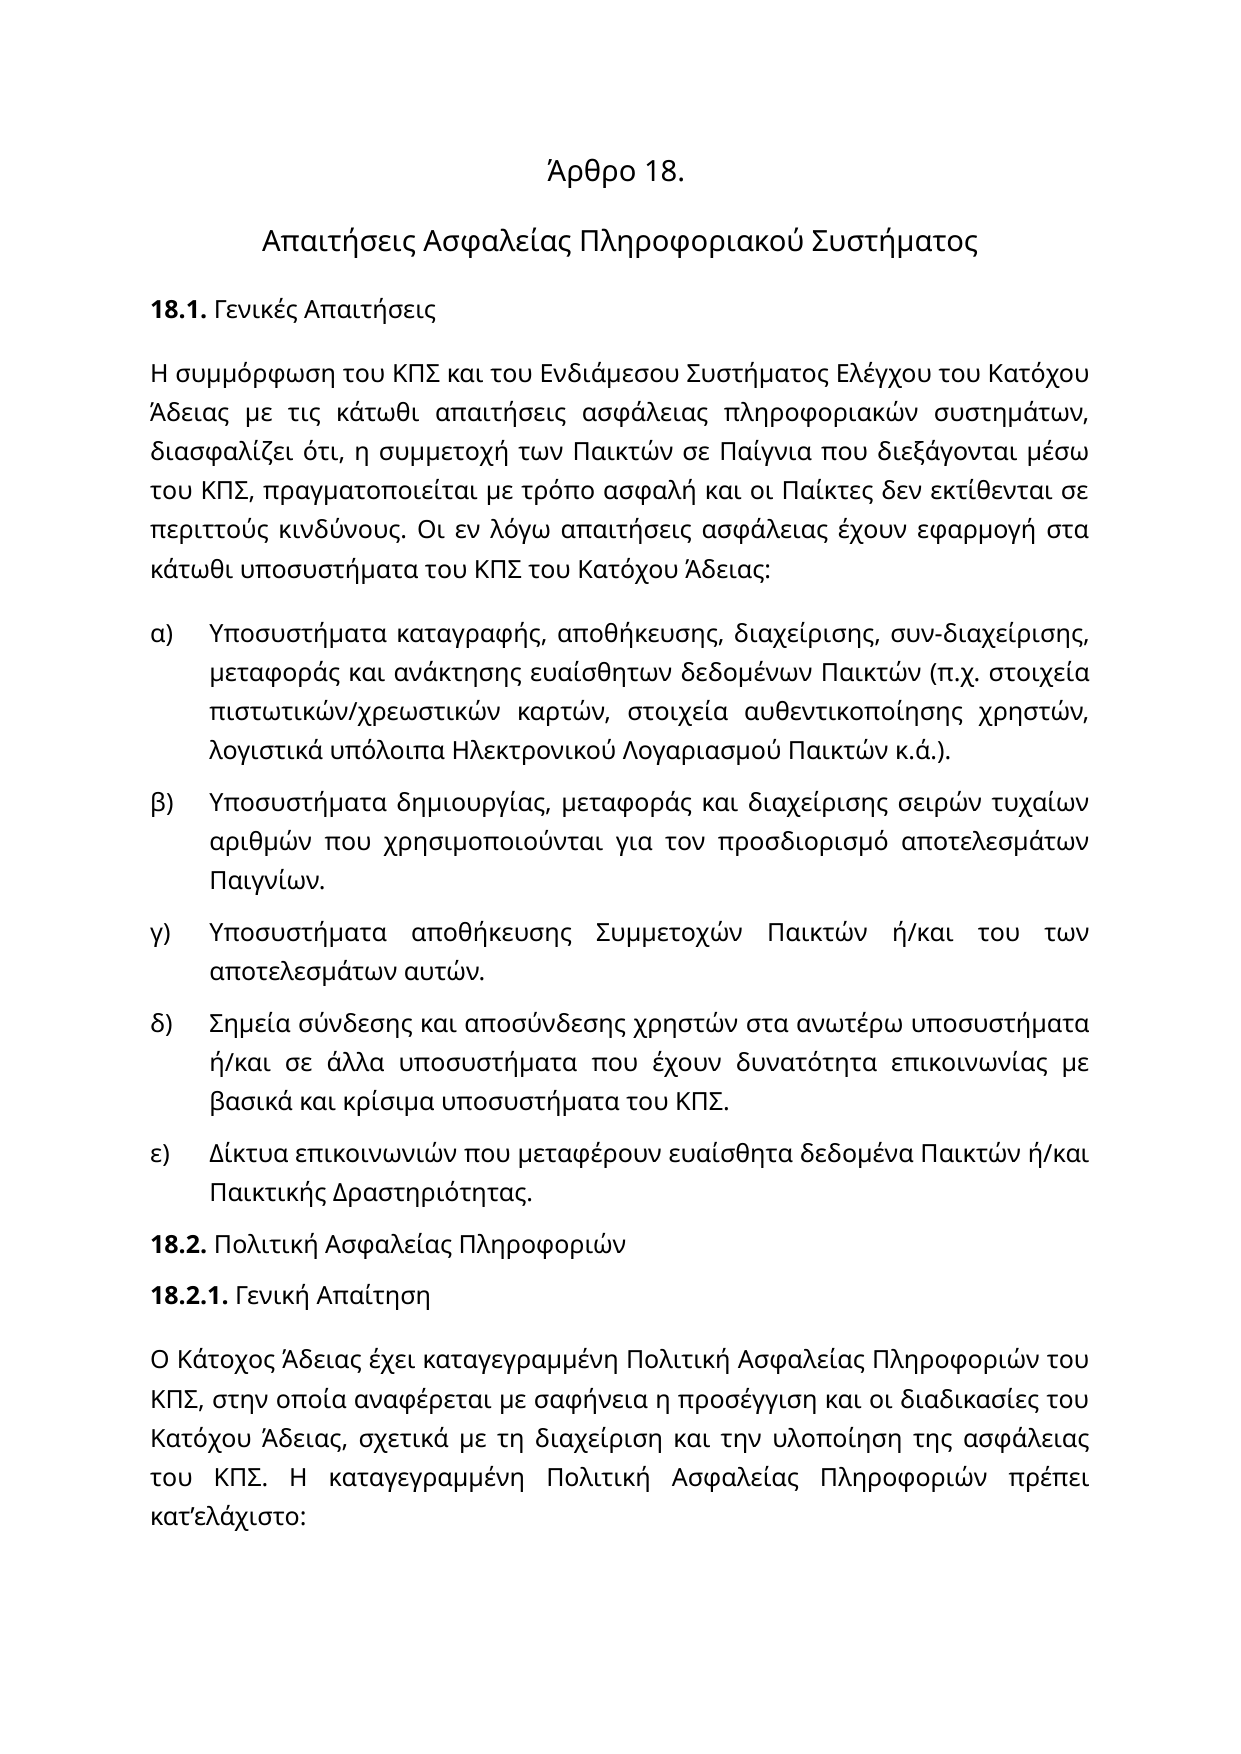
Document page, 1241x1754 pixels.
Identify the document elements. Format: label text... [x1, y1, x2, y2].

text 18.2.1. Γενική Απαίτηση [150, 1278, 1090, 1312]
text 18.1. Γενικές Απαιτήσεις [150, 291, 1090, 325]
subtitle Απαιτήσεις Ασφαλείας Πληροφοριακού Συστήματος [150, 221, 1090, 260]
list α) Υποσυστήματα καταγραφής, αποθήκευσης, διαχείρισης, συν-διαχείρισης, μεταφοράς και ανάκτησης ευαίσθητων δεδομένων Παικτών (π.χ. στοιχεία πιστωτικών/χρεωστικών καρτών, στοιχεία αυθεντικοποίησης χρηστών, λογιστικά υπόλοιπα Ηλεκτρονικού Λογαριασμού Παικτών κ.ά.). [150, 615, 1090, 767]
list β) Υποσυστήματα δημιουργίας, μεταφοράς και διαχείρισης σειρών τυχαίων αριθμών που χρησιμοποιούνται για τον προσδιορισμό αποτελεσμάτων Παιγνίων. [150, 784, 1090, 897]
text 18.2. Πολιτική Ασφαλείας Πληροφοριών [150, 1226, 1090, 1260]
subtitle Άρθρο 18. [150, 150, 1090, 190]
list δ) Σημεία σύνδεσης και αποσύνδεσης χρηστών στα ανωτέρω υποσυστήματα ή/και σε άλλα υποσυστήματα που έχουν δυνατότητα επικοινωνίας με βασικά και κρίσιμα υποσυστήματα του ΚΠΣ. [150, 1005, 1090, 1118]
text Η συμμόρφωση του ΚΠΣ και του Ενδιάμεσου Συστήματος Ελέγχου του Κατόχου Άδειας με τις κάτωθι απαιτήσεις ασφάλειας πληροφοριακών συστημάτων, διασφαλίζει ότι, η συμμετοχή των Παικτών σε Παίγνια που διεξάγονται μέσω του ΚΠΣ, πραγματοποιείται με τρόπο ασφαλή και οι Παίκτες δεν εκτίθενται σε περιττούς κινδύνους. Οι εν λόγω απαιτήσεις ασφάλειας έχουν εφαρμογή στα κάτωθι υποσυστήματα του ΚΠΣ του Κατόχου Άδειας: [150, 355, 1090, 585]
text Ο Κάτοχος Άδειας έχει καταγεγραμμένη Πολιτική Ασφαλείας Πληροφοριών του ΚΠΣ, στην οποία αναφέρεται με σαφήνεια η προσέγγιση και οι διαδικασίες του Κατόχου Άδειας, σχετικά με τη διαχείριση και την υλοποίηση της ασφάλειας του ΚΠΣ. Η καταγεγραμμένη Πολιτική Ασφαλείας Πληροφοριών πρέπει κατ’ελάχιστο: [150, 1342, 1090, 1533]
list ε) Δίκτυα επικοινωνιών που μεταφέρουν ευαίσθητα δεδομένα Παικτών ή/και Παικτικής Δραστηριότητας. [150, 1135, 1090, 1209]
list γ) Υποσυστήματα αποθήκευσης Συμμετοχών Παικτών ή/και του των αποτελεσμάτων αυτών. [150, 914, 1090, 988]
